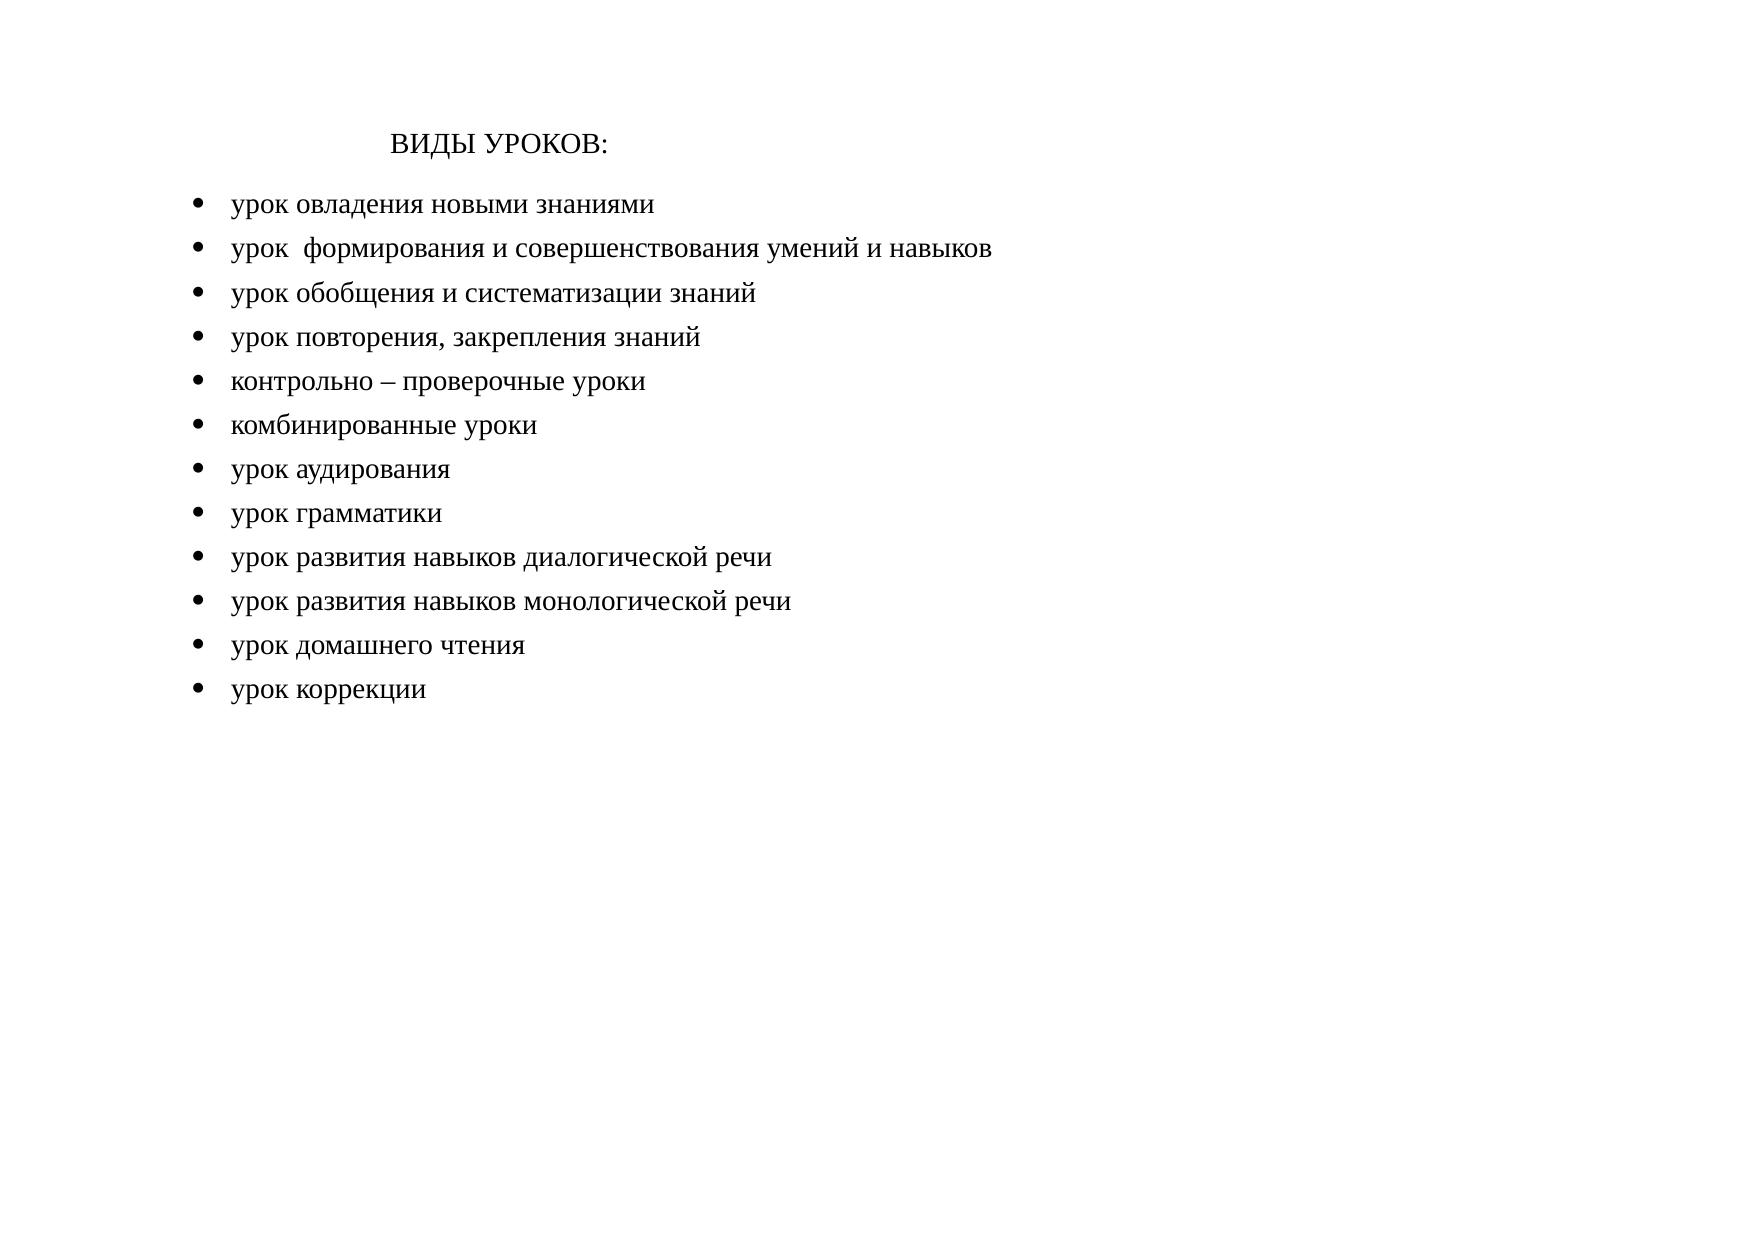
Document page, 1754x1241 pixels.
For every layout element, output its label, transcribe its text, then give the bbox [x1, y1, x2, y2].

text ВИДЫ УРОКОВ: [119, 126, 1635, 159]
list урок развития навыков монологической речи [193, 583, 1635, 617]
list урок домашнего чтения [193, 627, 1635, 661]
list урок обобщения и систематизации знаний [193, 275, 1635, 308]
list урок грамматики [193, 495, 1635, 529]
list урок повторения, закрепления знаний [193, 319, 1635, 352]
list урок развития навыков диалогической речи [193, 539, 1635, 573]
list контрольно – проверочные уроки [193, 363, 1635, 396]
list урок формирования и совершенствования умений и навыков [193, 231, 1635, 264]
list урок аудирования [193, 451, 1635, 484]
list урок коррекции [193, 671, 1635, 705]
list комбинированные уроки [193, 407, 1635, 441]
list урок овладения новыми знаниями [193, 187, 1635, 220]
